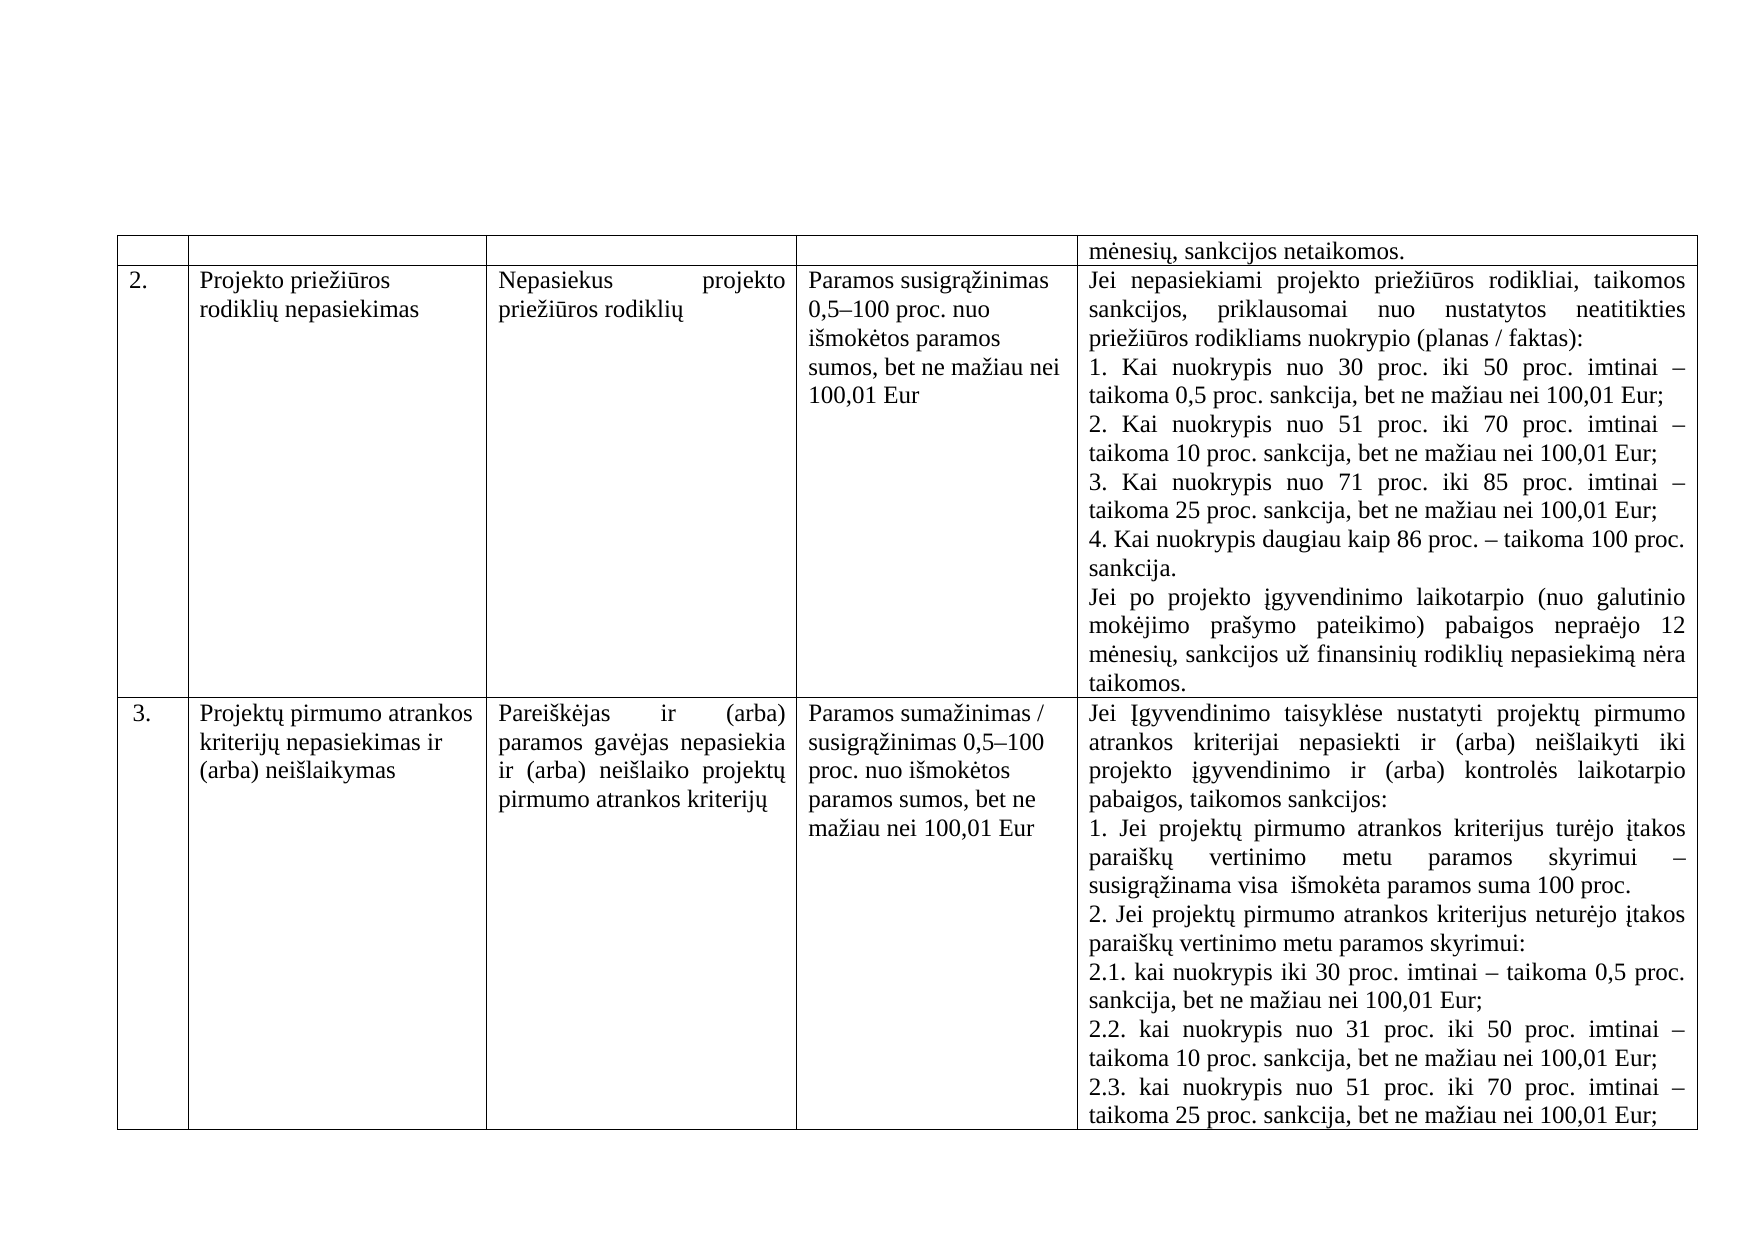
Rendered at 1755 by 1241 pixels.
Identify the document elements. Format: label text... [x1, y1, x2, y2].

table_cell [118, 236, 188, 264]
table_cell Pareiškėjas ir (arba) paramos gavėjas nepasiekia ir (arba) neišlaiko projektų pirmumo atrankos kriterijų [487, 698, 796, 1129]
table_cell Jei nepasiekiami projekto priežiūros rodikliai, taikomos sankcijos, priklausomai nuo nustatytos neatitikties priežiūros rodikliams nuokrypio (planas / faktas): 1. Kai nuokrypis nuo 30 proc. iki 50 proc. imtinai – taikoma 0,5 proc. sankcija, bet ne mažiau nei 100,01 Eur; 2. Kai nuokrypis nuo 51 proc. iki 70 proc. imtinai – taikoma 10 proc. sankcija, bet ne mažiau nei 100,01 Eur; 3. Kai nuokrypis nuo 71 proc. iki 85 proc. imtinai – taikoma 25 proc. sankcija, bet ne mažiau nei 100,01 Eur; 4. Kai nuokrypis daugiau kaip 86 proc. – taikoma 100 proc. sankcija. Jei po projekto įgyvendinimo laikotarpio (nuo galutinio mokėjimo prašymo pateikimo) pabaigos nepraėjo 12 mėnesių, sankcijos už finansinių rodiklių nepasiekimą nėra taikomos. [1078, 266, 1697, 697]
table_cell [487, 236, 796, 264]
table_cell Projekto priežiūros rodiklių nepasiekimas [189, 266, 486, 697]
table_cell Nepasiekus projekto priežiūros rodiklių [487, 266, 796, 697]
table_cell [797, 236, 1077, 264]
table_cell Projektų pirmumo atrankos kriterijų nepasiekimas ir (arba) neišlaikymas [189, 698, 486, 1129]
table_cell Jei Įgyvendinimo taisyklėse nustatyti projektų pirmumo atrankos kriterijai nepasiekti ir (arba) neišlaikyti iki projekto įgyvendinimo ir (arba) kontrolės laikotarpio pabaigos, taikomos sankcijos: 1. Jei projektų pirmumo atrankos kriterijus turėjo įtakos paraiškų vertinimo metu paramos skyrimui – susigrąžinama visa išmokėta paramos suma 100 proc. 2. Jei projektų pirmumo atrankos kriterijus neturėjo įtakos paraiškų vertinimo metu paramos skyrimui: 2.1. kai nuokrypis iki 30 proc. imtinai – taikoma 0,5 proc. sankcija, bet ne mažiau nei 100,01 Eur; 2.2. kai nuokrypis nuo 31 proc. iki 50 proc. imtinai – taikoma 10 proc. sankcija, bet ne mažiau nei 100,01 Eur; 2.3. kai nuokrypis nuo 51 proc. iki 70 proc. imtinai – taikoma 25 proc. sankcija, bet ne mažiau nei 100,01 Eur; [1078, 698, 1697, 1129]
table_cell [189, 236, 486, 264]
table_cell Paramos sumažinimas / susigrąžinimas 0,5–100 proc. nuo išmokėtos paramos sumos, bet ne mažiau nei 100,01 Eur [797, 698, 1077, 1129]
table_cell 3. [118, 698, 188, 1129]
table_cell mėnesių, sankcijos netaikomos. [1078, 236, 1697, 264]
table_cell Paramos susigrąžinimas 0,5–100 proc. nuo išmokėtos paramos sumos, bet ne mažiau nei 100,01 Eur [797, 266, 1077, 697]
table_cell 2. [118, 266, 188, 697]
